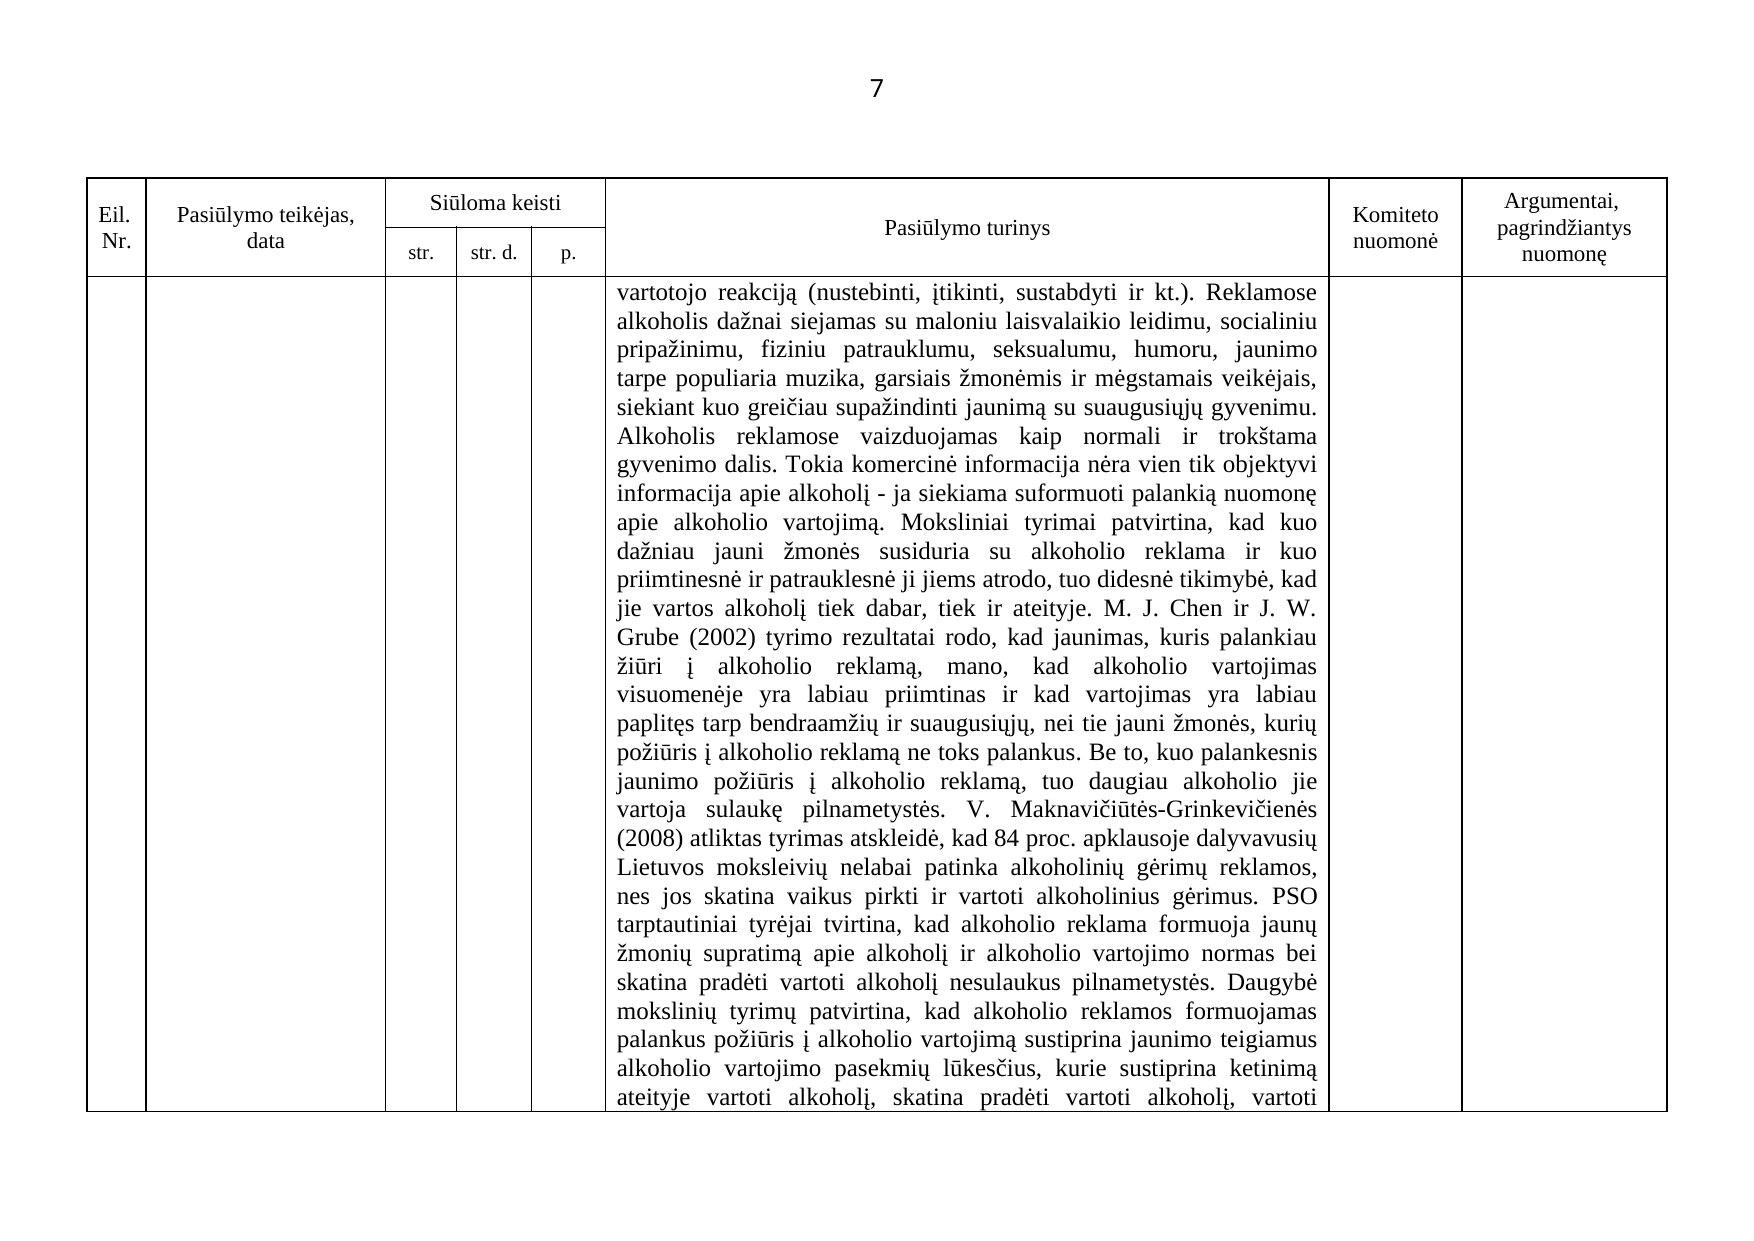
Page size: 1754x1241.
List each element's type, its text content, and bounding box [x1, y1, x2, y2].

table_header Pasiūlymo teikėjas, data [147, 179, 385, 276]
table_cell p. [532, 228, 605, 276]
table_cell vartotojo reakciją (nustebinti, įtikinti, sustabdyti ir kt.). Reklamose alkoholis dažnai siejamas su maloniu laisvalaikio leidimu, socialiniu pripažinimu, fiziniu patrauklumu, seksualumu, humoru, jaunimo tarpe populiaria muzika, garsiais žmonėmis ir mėgstamais veikėjais, siekiant kuo greičiau supažindinti jaunimą su suaugusiųjų gyvenimu. Alkoholis reklamose vaizduojamas kaip normali ir trokštama gyvenimo dalis. Tokia komercinė informacija nėra vien tik objektyvi informacija apie alkoholį - ja siekiama suformuoti palankią nuomonę apie alkoholio vartojimą. Moksliniai tyrimai patvirtina, kad kuo dažniau jauni žmonės susiduria su alkoholio reklama ir kuo priimtinesnė ir patrauklesnė ji jiems atrodo, tuo didesnė tikimybė, kad jie vartos alkoholį tiek dabar, tiek ir ateityje. M. J. Chen ir J. W. Grube (2002) tyrimo rezultatai rodo, kad jaunimas, kuris palankiau žiūri į alkoholio reklamą, mano, kad alkoholio vartojimas visuomenėje yra labiau priimtinas ir kad vartojimas yra labiau paplitęs tarp bendraamžių ir suaugusiųjų, nei tie jauni žmonės, kurių požiūris į alkoholio reklamą ne toks palankus. Be to, kuo palankesnis jaunimo požiūris į alkoholio reklamą, tuo daugiau alkoholio jie vartoja sulaukę pilnametystės. V. Maknavičiūtės-Grinkevičienės (2008) atliktas tyrimas atskleidė, kad 84 proc. apklausoje dalyvavusių Lietuvos moksleivių nelabai patinka alkoholinių gėrimų reklamos, nes jos skatina vaikus pirkti ir vartoti alkoholinius gėrimus. PSO tarptautiniai tyrėjai tvirtina, kad alkoholio reklama formuoja jaunų žmonių supratimą apie alkoholį ir alkoholio vartojimo normas bei skatina pradėti vartoti alkoholį nesulaukus pilnametystės. Daugybė mokslinių tyrimų patvirtina, kad alkoholio reklamos formuojamas palankus požiūris į alkoholio vartojimą sustiprina jaunimo teigiamus alkoholio vartojimo pasekmių lūkesčius, kurie sustiprina ketinimą ateityje vartoti alkoholį, skatina pradėti vartoti alkoholį, vartoti [606, 277, 1328, 1111]
table_cell [147, 277, 385, 1111]
table_header Eil. Nr. [88, 179, 145, 276]
table_cell [1330, 277, 1461, 1111]
table_cell [386, 277, 456, 1111]
table_cell [1463, 277, 1666, 1111]
table_cell [88, 277, 145, 1111]
table_header Pasiūlymo turinys [606, 179, 1328, 276]
table_cell [457, 277, 531, 1111]
table_header Argumentai, pagrindžiantys nuomonę [1463, 179, 1666, 276]
table_header Siūloma keisti [386, 179, 605, 226]
table_header Komiteto nuomonė [1330, 179, 1461, 276]
table_cell [532, 277, 605, 1111]
table_cell str. [386, 228, 456, 276]
table_cell str. d. [457, 228, 531, 276]
